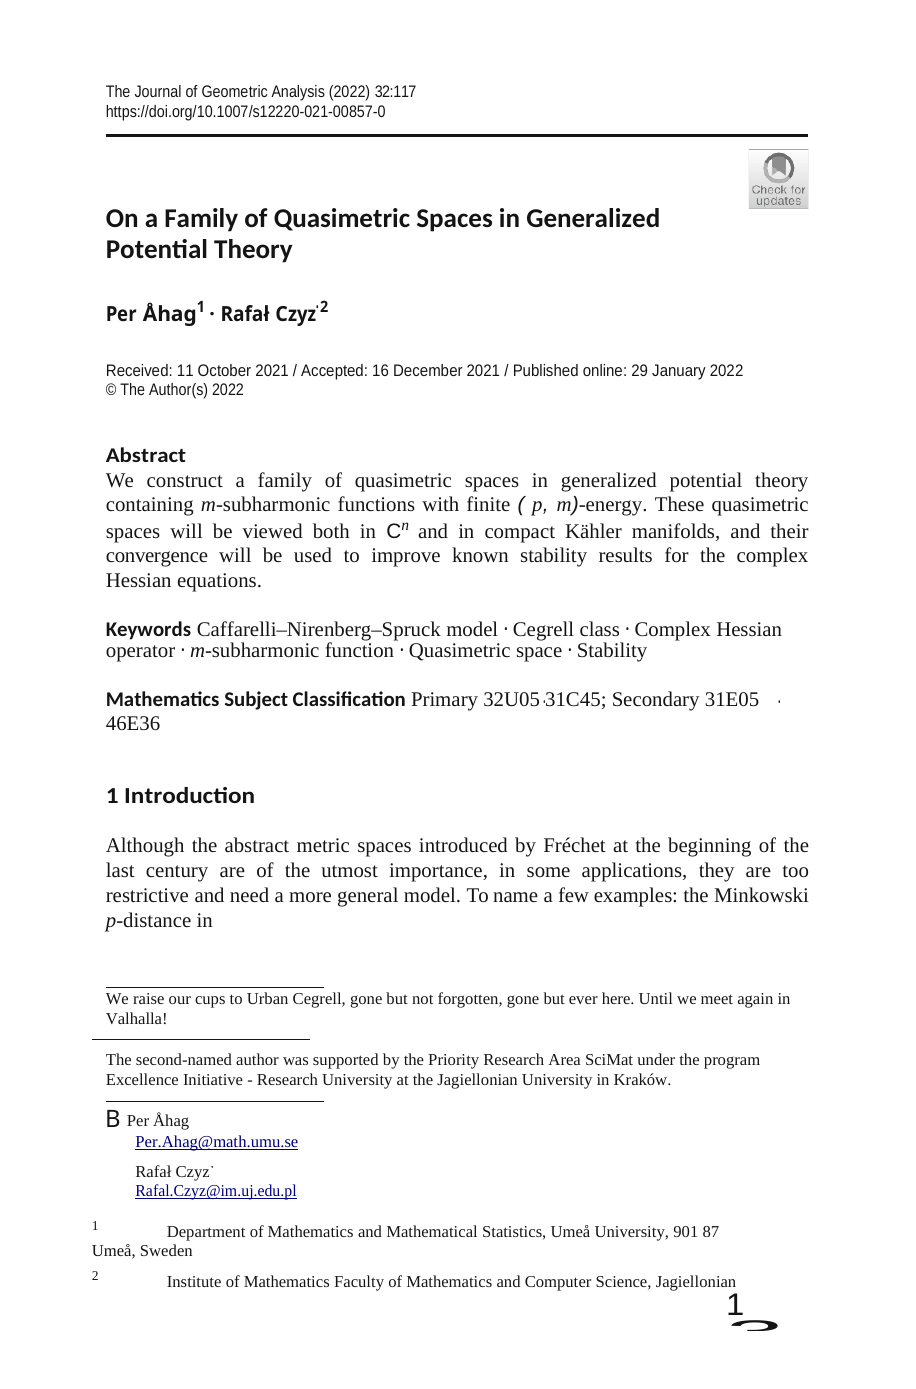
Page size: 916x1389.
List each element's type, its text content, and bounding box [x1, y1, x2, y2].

text The second-named author was supported by the Priority Research Area SciMat under the program Excellence Initiative - Research University at the Jagiellonian University in Kraków. [106, 1050, 826, 1089]
text The Journal of Geometric Analysis (2022) 32:117 https://doi.org/10.1007/s12220-021-00857-0 [106, 82, 417, 121]
text Per.Ahag@math.umu.se [135, 1134, 826, 1151]
text Mathematics Subject Classification Primary 32U05 31C45; Secondary 31E05 46E36 [106, 686, 793, 735]
text We construct a family of quasimetric spaces in generalized potential theory containing m-subharmonic functions with finite ( p, m)-energy. These quasimetric spaces will be viewed both in Cn and in compact Kähler manifolds, and their convergence will be used to improve known stability results for the complex Hessian equations. [106, 468, 809, 592]
text Per Åhag1 · Rafał Czyz˙2 [106, 295, 826, 328]
text B Per Åhag [105, 1089, 826, 1134]
list Department of Mathematics and Mathematical Statistics, Umeå University, 901 87 Umeå, Sweden [92, 1217, 733, 1260]
text Rafał Czyz˙ Rafal.Czyz@im.uj.edu.pl [135, 1162, 375, 1200]
subtitle 1 Introduction [106, 781, 826, 809]
text We raise our cups to Urban Cegrell, gone but not forgotten, gone but ever here. Until we meet again in Valhalla! [106, 987, 793, 1028]
text Although the abstract metric spaces introduced by Fréchet at the beginning of the last century are of the utmost importance, in some applications, they are too restrictive and need a more general model. To name a few examples: the Minkowski p-distance in [106, 833, 809, 932]
text Keywords Caffarelli–Nirenberg–Spruck model · Cegrell class · Complex Hessian operator · m-subharmonic function · Quasimetric space · Stability [106, 619, 826, 663]
text On a Family of Quasimetric Spaces in Generalized Potential Theory [106, 203, 742, 265]
list Institute of Mathematics Faculty of Mathematics and Computer Science, Jagiellonian [92, 1268, 781, 1291]
text Received: 11 October 2021 / Accepted: 16 December 2021 / Published online: 29 January 2022 [106, 361, 826, 380]
text Abstract [106, 442, 826, 468]
text · · [543, 687, 784, 715]
text © The Author(s) 2022 [106, 380, 826, 399]
